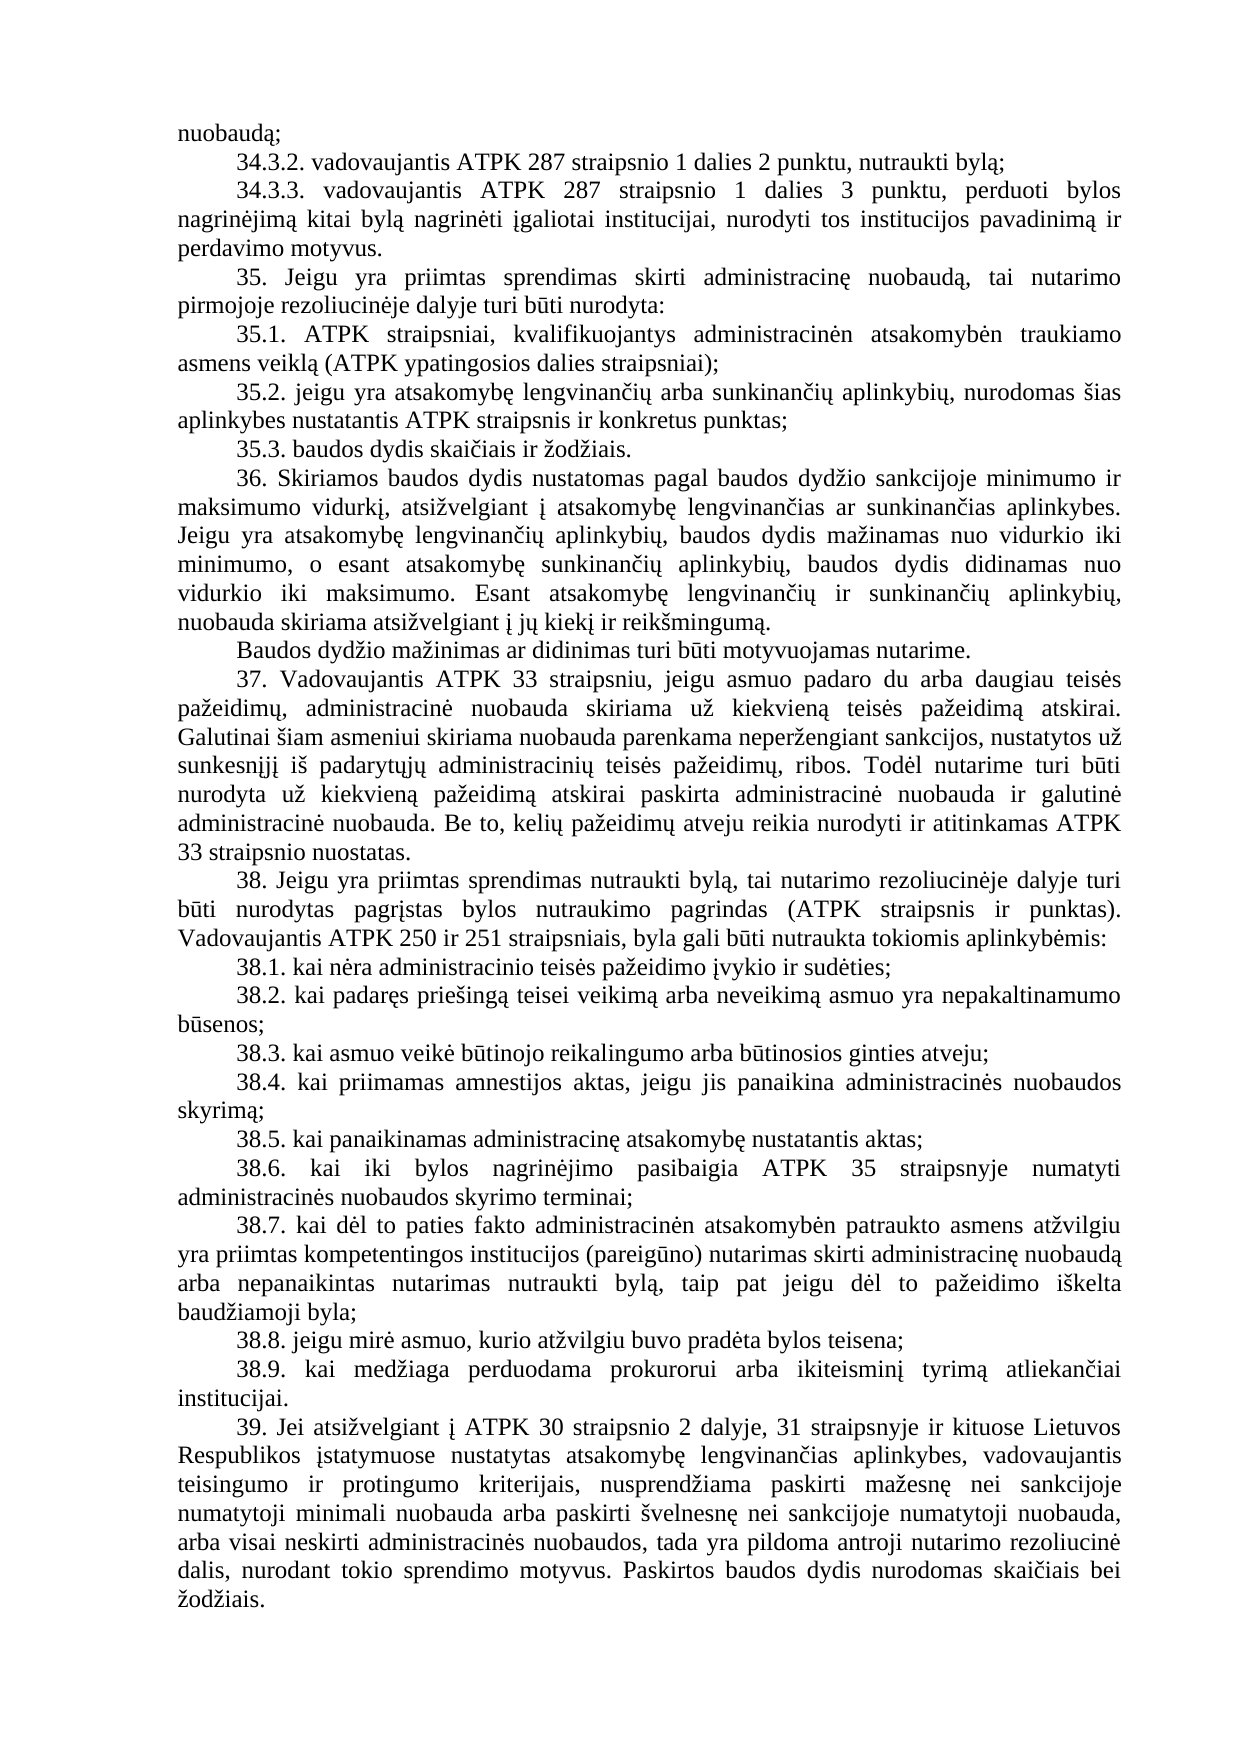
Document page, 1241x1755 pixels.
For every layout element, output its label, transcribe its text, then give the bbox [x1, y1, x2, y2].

text nuobaudą; [177, 118, 1122, 147]
text 36. Skiriamos baudos dydis nustatomas pagal baudos dydžio sankcijoje minimumo ir maksimumo vidurkį, atsižvelgiant į atsakomybę lengvinančias ar sunkinančias aplinkybes. Jeigu yra atsakomybę lengvinančių aplinkybių, baudos dydis mažinamas nuo vidurkio iki minimumo, o esant atsakomybę sunkinančių aplinkybių, baudos dydis didinamas nuo vidurkio iki maksimumo. Esant atsakomybę lengvinančių ir sunkinančių aplinkybių, nuobauda skiriama atsižvelgiant į jų kiekį ir reikšmingumą. [177, 463, 1122, 636]
text 35. Jeigu yra priimtas sprendimas skirti administracinę nuobaudą, tai nutarimo pirmojoje rezoliucinėje dalyje turi būti nurodyta: [177, 262, 1122, 319]
text 38.3. kai asmuo veikė būtinojo reikalingumo arba būtinosios ginties atveju; [177, 1038, 1122, 1067]
text Baudos dydžio mažinimas ar didinimas turi būti motyvuojamas nutarime. [177, 636, 1122, 664]
text 38.6. kai iki bylos nagrinėjimo pasibaigia ATPK 35 straipsnyje numatyti administracinės nuobaudos skyrimo terminai; [177, 1153, 1122, 1211]
text 38. Jeigu yra priimtas sprendimas nutraukti bylą, tai nutarimo rezoliucinėje dalyje turi būti nurodytas pagrįstas bylos nutraukimo pagrindas (ATPK straipsnis ir punktas). Vadovaujantis ATPK 250 ir 251 straipsniais, byla gali būti nutraukta tokiomis aplinkybėmis: [177, 866, 1122, 952]
text 35.1. ATPK straipsniai, kvalifikuojantys administracinėn atsakomybėn traukiamo asmens veiklą (ATPK ypatingosios dalies straipsniai); [177, 319, 1122, 377]
text 34.3.3. vadovaujantis ATPK 287 straipsnio 1 dalies 3 punktu, perduoti bylos nagrinėjimą kitai bylą nagrinėti įgaliotai institucijai, nurodyti tos institucijos pavadinimą ir perdavimo motyvus. [177, 176, 1122, 262]
text 38.4. kai priimamas amnestijos aktas, jeigu jis panaikina administracinės nuobaudos skyrimą; [177, 1067, 1122, 1124]
text 38.1. kai nėra administracinio teisės pažeidimo įvykio ir sudėties; [177, 952, 1122, 981]
text 39. Jei atsižvelgiant į ATPK 30 straipsnio 2 dalyje, 31 straipsnyje ir kituose Lietuvos Respublikos įstatymuose nustatytas atsakomybę lengvinančias aplinkybes, vadovaujantis teisingumo ir protingumo kriterijais, nusprendžiama paskirti mažesnę nei sankcijoje numatytoji minimali nuobauda arba paskirti švelnesnę nei sankcijoje numatytoji nuobauda, arba visai neskirti administracinės nuobaudos, tada yra pildoma antroji nutarimo rezoliucinė dalis, nurodant tokio sprendimo motyvus. Paskirtos baudos dydis nurodomas skaičiais bei žodžiais. [177, 1412, 1122, 1613]
text 38.9. kai medžiaga perduodama prokurorui arba ikiteisminį tyrimą atliekančiai institucijai. [177, 1354, 1122, 1412]
text 34.3.2. vadovaujantis ATPK 287 straipsnio 1 dalies 2 punktu, nutraukti bylą; [177, 147, 1122, 176]
text 38.8. jeigu mirė asmuo, kurio atžvilgiu buvo pradėta bylos teisena; [177, 1326, 1122, 1354]
text 38.5. kai panaikinamas administracinę atsakomybę nustatantis aktas; [177, 1124, 1122, 1153]
text 35.3. baudos dydis skaičiais ir žodžiais. [177, 434, 1122, 463]
text 35.2. jeigu yra atsakomybę lengvinančių arba sunkinančių aplinkybių, nurodomas šias aplinkybes nustatantis ATPK straipsnis ir konkretus punktas; [177, 377, 1122, 434]
text 37. Vadovaujantis ATPK 33 straipsniu, jeigu asmuo padaro du arba daugiau teisės pažeidimų, administracinė nuobauda skiriama už kiekvieną teisės pažeidimą atskirai. Galutinai šiam asmeniui skiriama nuobauda parenkama neperžengiant sankcijos, nustatytos už sunkesnįjį iš padarytųjų administracinių teisės pažeidimų, ribos. Todėl nutarime turi būti nurodyta už kiekvieną pažeidimą atskirai paskirta administracinė nuobauda ir galutinė administracinė nuobauda. Be to, kelių pažeidimų atveju reikia nurodyti ir atitinkamas ATPK 33 straipsnio nuostatas. [177, 664, 1122, 866]
text 38.2. kai padaręs priešingą teisei veikimą arba neveikimą asmuo yra nepakaltinamumo būsenos; [177, 981, 1122, 1038]
text 38.7. kai dėl to paties fakto administracinėn atsakomybėn patraukto asmens atžvilgiu yra priimtas kompetentingos institucijos (pareigūno) nutarimas skirti administracinę nuobaudą arba nepanaikintas nutarimas nutraukti bylą, taip pat jeigu dėl to pažeidimo iškelta baudžiamoji byla; [177, 1211, 1122, 1326]
